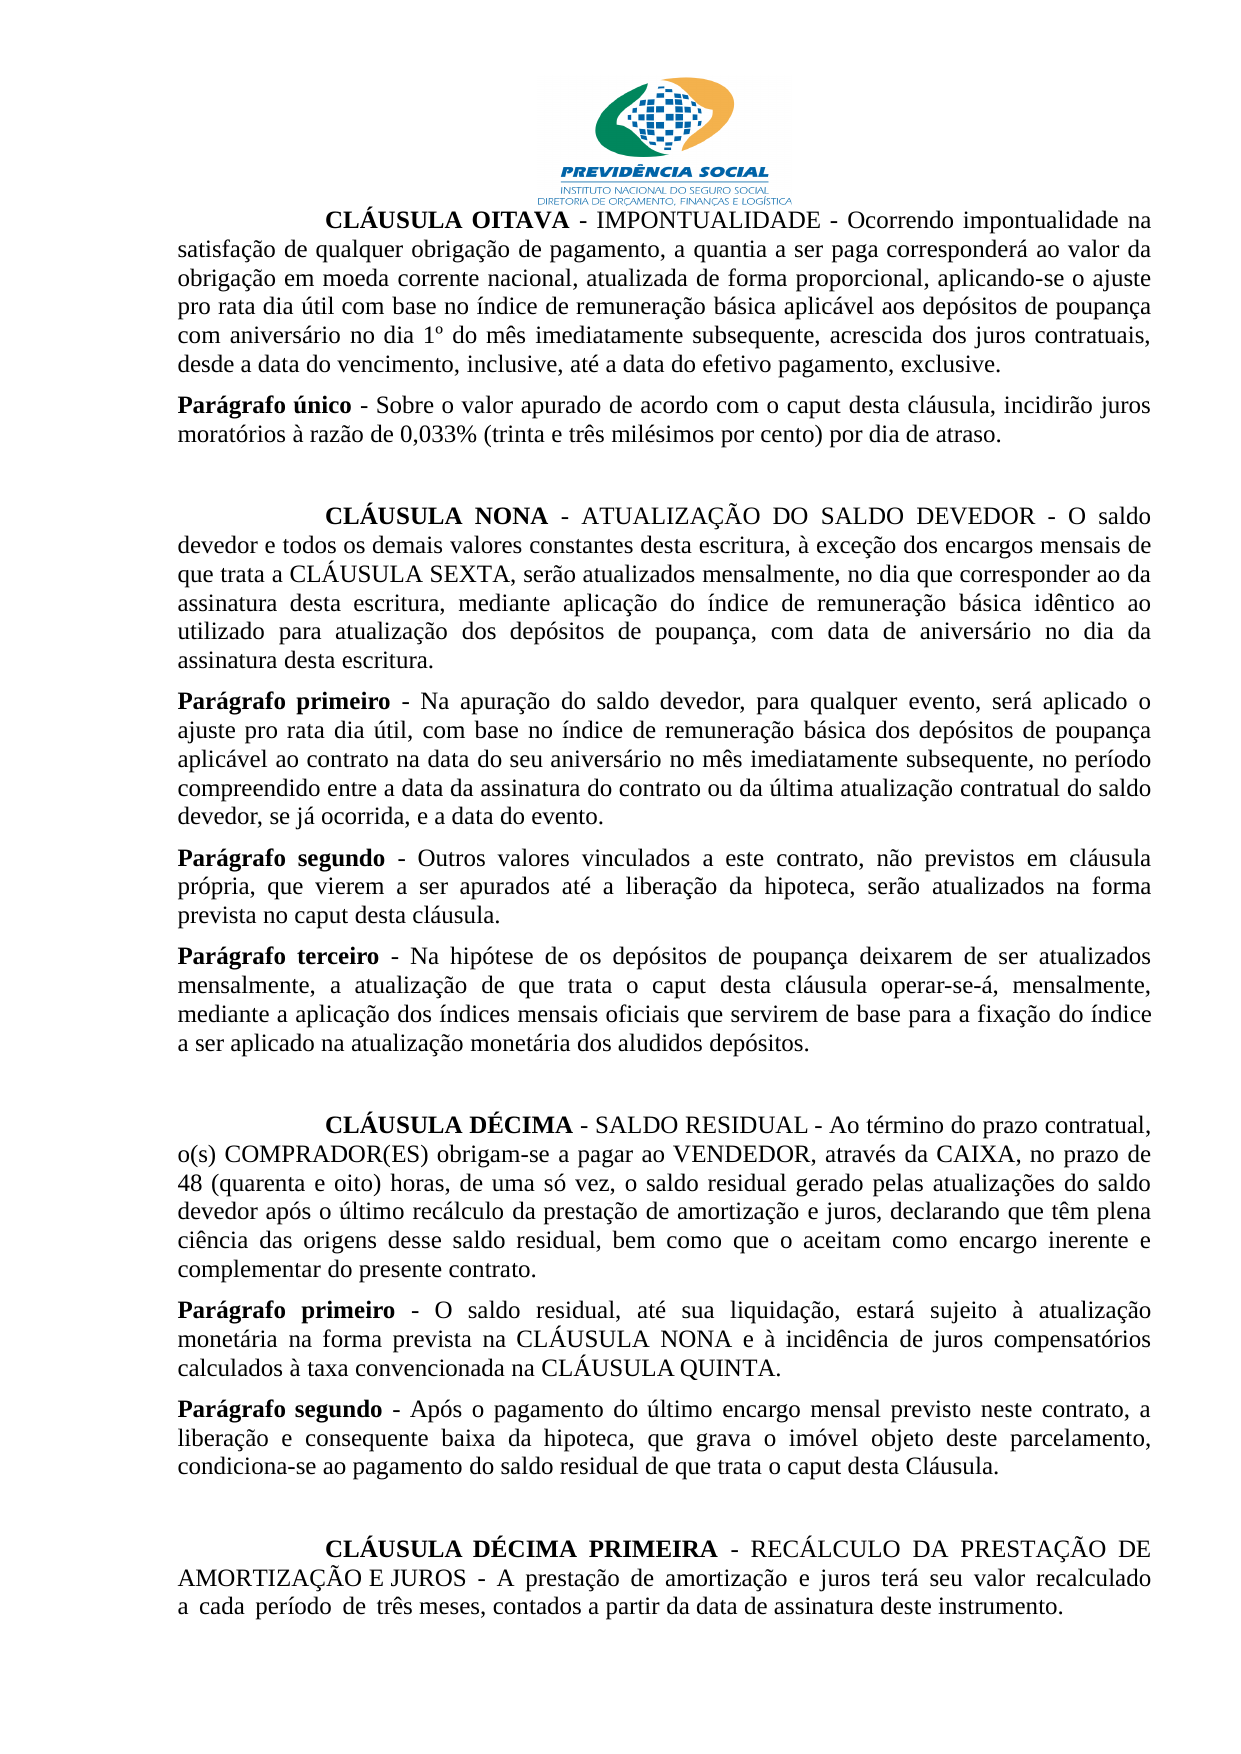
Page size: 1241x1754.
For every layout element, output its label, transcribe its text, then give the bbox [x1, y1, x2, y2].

text CLÁUSULA OITAVA - IMPONTUALIDADE - Ocorrendo impontualidade na satisfação de qualquer obrigação de pagamento, a quantia a ser paga corresponderá ao valor da obrigação em moeda corrente nacional, atualizada de forma proporcional, aplicando-se o ajuste pro rata dia útil com base no índice de remuneração básica aplicável aos depósitos de poupança com aniversário no dia 1º do mês imediatamente subsequente, acrescida dos juros contratuais, desde a data do vencimento, inclusive, até a data do efetivo pagamento, exclusive. [177, 205, 1152, 378]
text Parágrafo segundo - Após o pagamento do último encargo mensal previsto neste contrato, a liberação e consequente baixa da hipoteca, que grava o imóvel objeto deste parcelamento, condiciona-se ao pagamento do saldo residual de que trata o caput desta Cláusula. [177, 1394, 1152, 1480]
text Parágrafo terceiro - Na hipótese de os depósitos de poupança deixarem de ser atualizados mensalmente, a atualização de que trata o caput desta cláusula operar-se-á, mensalmente, mediante a aplicação dos índices mensais oficiais que servirem de base para a fixação do índice a ser aplicado na atualização monetária dos aludidos depósitos. [177, 941, 1152, 1056]
text Parágrafo único - Sobre o valor apurado de acordo com o caput desta cláusula, incidirão juros moratórios à razão de 0,033% (trinta e três milésimos por cento) por dia de atraso. [177, 390, 1152, 448]
text CLÁUSULA DÉCIMA PRIMEIRA - RECÁLCULO DA PRESTAÇÃO DE AMORTIZAÇÃO E JUROS - A prestação de amortização e juros terá seu valor recalculado a cada período de três meses, contados a partir da data de assinatura deste instrumento. [177, 1534, 1152, 1620]
text CLÁUSULA NONA - ATUALIZAÇÃO DO SALDO DEVEDOR - O saldo devedor e todos os demais valores constantes desta escritura, à exceção dos encargos mensais de que trata a CLÁUSULA SEXTA, serão atualizados mensalmente, no dia que corresponder ao da assinatura desta escritura, mediante aplicação do índice de remuneração básica idêntico ao utilizado para atualização dos depósitos de poupança, com data de aniversário no dia da assinatura desta escritura. [177, 501, 1152, 674]
text CLÁUSULA DÉCIMA - SALDO RESIDUAL - Ao término do prazo contratual, o(s) COMPRADOR(ES) obrigam-se a pagar ao VENDEDOR, através da CAIXA, no prazo de 48 (quarenta e oito) horas, de uma só vez, o saldo residual gerado pelas atualizações do saldo devedor após o último recálculo da prestação de amortização e juros, declarando que têm plena ciência das origens desse saldo residual, bem como que o aceitam como encargo inerente e complementar do presente contrato. [177, 1110, 1152, 1283]
text Parágrafo primeiro - O saldo residual, até sua liquidação, estará sujeito à atualização monetária na forma prevista na CLÁUSULA NONA e à incidência de juros compensatórios calculados à taxa convencionada na CLÁUSULA QUINTA. [177, 1295, 1152, 1381]
text Parágrafo segundo - Outros valores vinculados a este contrato, não previstos em cláusula própria, que vierem a ser apurados até a liberação da hipoteca, serão atualizados na forma prevista no caput desta cláusula. [177, 843, 1152, 929]
picture [537, 75, 792, 206]
text Parágrafo primeiro - Na apuração do saldo devedor, para qualquer evento, será aplicado o ajuste pro rata dia útil, com base no índice de remuneração básica dos depósitos de poupança aplicável ao contrato na data do seu aniversário no mês imediatamente subsequente, no período compreendido entre a data da assinatura do contrato ou da última atualização contratual do saldo devedor, se já ocorrida, e a data do evento. [177, 686, 1152, 830]
